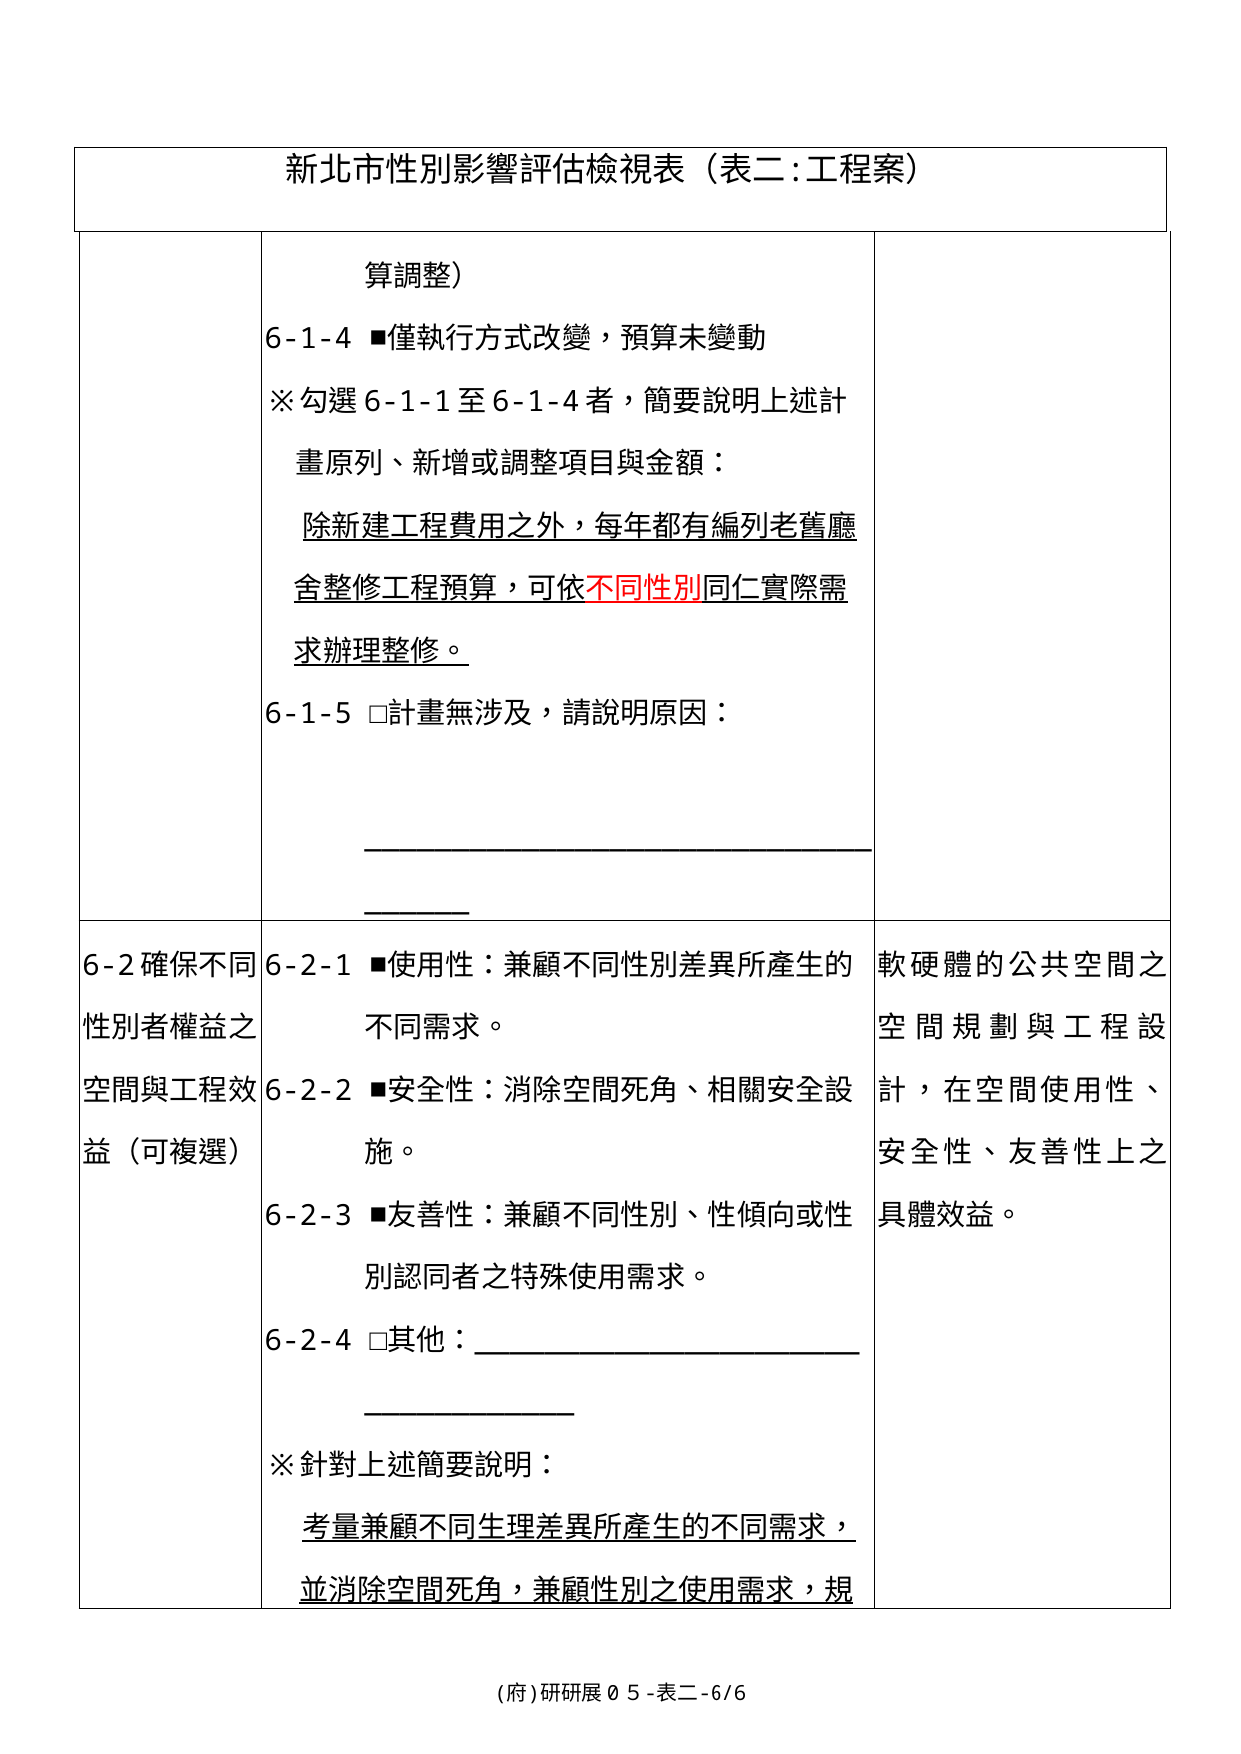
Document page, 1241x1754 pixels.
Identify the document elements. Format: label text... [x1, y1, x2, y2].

table_cell 6-2-1 ■使用性：兼顧不同性別差異所產生的不同需求。 6-2-2 ■安全性：消除空間死角、相關安全設施。 6-2-3 ■友善性：兼顧不同性別、性傾向或性別認同者之特殊使用需求。 6-2-4 □其他：__________________________________ ※針對上述簡要說明： 考量兼顧不同生理差異所產生的不同需求，並消除空間死角，兼顧性別之使用需求，規 [262, 921, 874, 1608]
table_header 新北市性別影響評估檢視表（表二:工程案） [75, 148, 1166, 231]
table_cell [75, 920, 79, 1608]
table_cell 算調整） 6-1-4 ■僅執行方式改變，預算未變動 ※勾選6-1-1至6-1-4者，簡要說明上述計畫原列、新增或調整項目與金額： 除新建工程費用之外，每年都有編列老舊廳舍整修工程預算，可依不同性別同仁實際需求辦理整修。 6-1-5 □計畫無涉及，請說明原因： ___________________________________ [262, 232, 874, 919]
table_cell [80, 232, 261, 919]
table_cell [75, 232, 79, 919]
table_cell 軟硬體的公共空間之空間規劃與工程設計，在空間使用性、安全性、友善性上之具體效益。 [875, 921, 1170, 1608]
table_cell [875, 231, 1170, 919]
table_cell 6-2確保不同性別者權益之空間與工程效益（可複選） [80, 921, 261, 1608]
table_header [1167, 147, 1171, 231]
